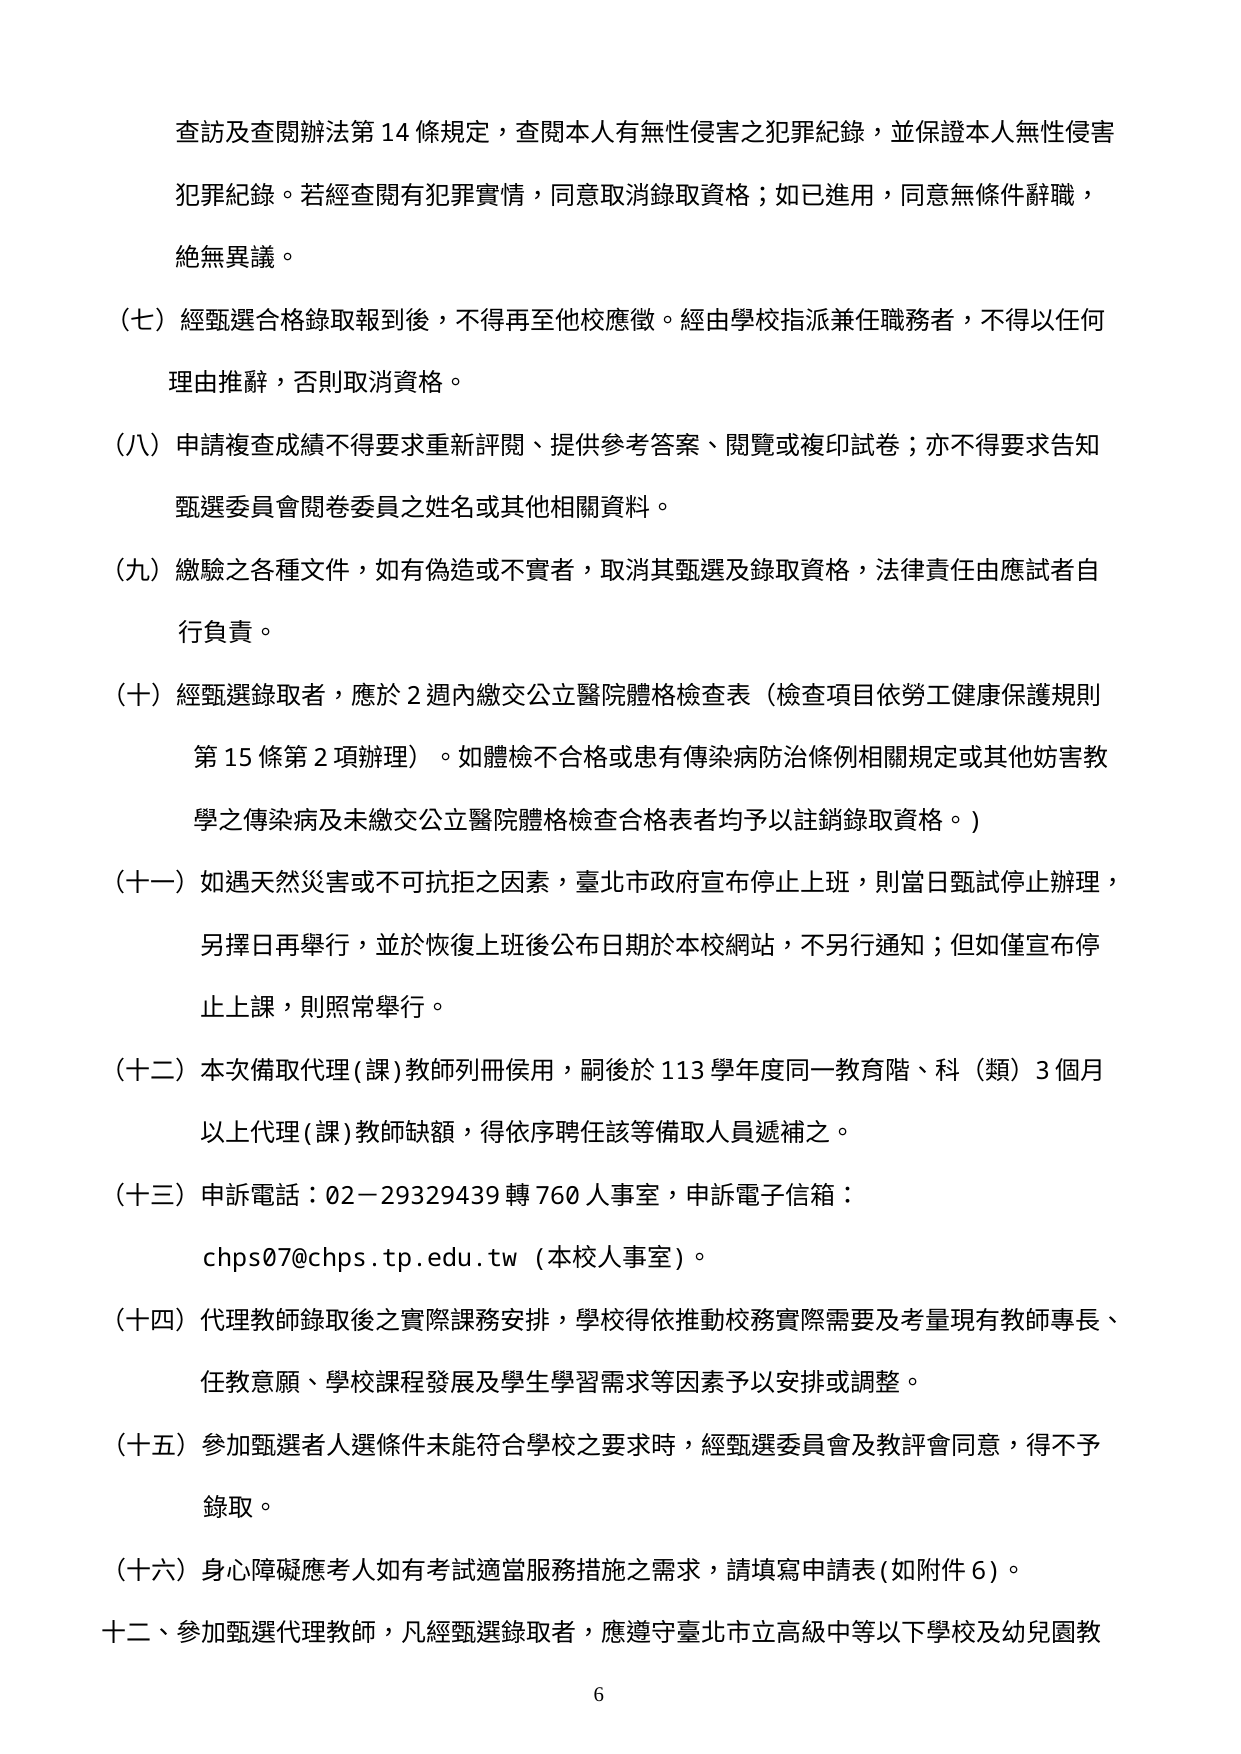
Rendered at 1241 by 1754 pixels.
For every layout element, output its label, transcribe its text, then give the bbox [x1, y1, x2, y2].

text （八）申請複查成績不得要求重新評閱、提供參考答案、閱覽或複印試卷；亦不得要求告知甄選委員會閱卷委員之姓名或其他相關資料。 [100, 402, 1122, 527]
text （七）經甄選合格錄取報到後，不得再至他校應徵。經由學校指派兼任職務者，不得以任何理由推辭，否則取消資格。 [75, 277, 1122, 402]
text （十三）申訴電話：02－29329439轉760人事室，申訴電子信箱：chps07@chps.tp.edu.tw (本校人事室)。 [100, 1152, 1122, 1277]
text 查訪及查閱辦法第14條規定，查閱本人有無性侵害之犯罪紀錄，並保證本人無性侵害犯罪紀錄。若經查閱有犯罪實情，同意取消錄取資格；如已進用，同意無條件辭職，絶無異議。 [87, 89, 1122, 277]
text （十六）身心障礙應考人如有考試適當服務措施之需求，請填寫申請表(如附件6)。 [101, 1527, 1122, 1589]
text 十二、參加甄選代理教師，凡經甄選錄取者，應遵守臺北市立高級中等以下學校及幼兒園教 [101, 1589, 1122, 1652]
text （十二）本次備取代理(課)教師列冊侯用，嗣後於113學年度同一教育階、科（類）3個月以上代理(課)教師缺額，得依序聘任該等備取人員遞補之。 [100, 1027, 1122, 1152]
text （十四）代理教師錄取後之實際課務安排，學校得依推動校務實際需要及考量現有教師專長、任教意願、學校課程發展及學生學習需求等因素予以安排或調整。 [100, 1277, 1122, 1402]
text （十）經甄選錄取者，應於2週內繳交公立醫院體格檢查表（檢查項目依勞工健康保護規則第15條第2項辦理）。如體檢不合格或患有傳染病防治條例相關規定或其他妨害教學之傳染病及未繳交公立醫院體格檢查合格表者均予以註銷錄取資格。) [101, 652, 1122, 839]
text （十五）參加甄選者人選條件未能符合學校之要求時，經甄選委員會及教評會同意，得不予錄取。 [101, 1402, 1122, 1527]
text （九）繳驗之各種文件，如有偽造或不實者，取消其甄選及錄取資格，法律責任由應試者自行負責。 [100, 527, 1122, 652]
text （十一）如遇天然災害或不可抗拒之因素，臺北市政府宣布停止上班，則當日甄試停止辦理，另擇日再舉行，並於恢復上班後公布日期於本校網站，不另行通知；但如僅宣布停止上課，則照常舉行。 [100, 839, 1122, 1027]
